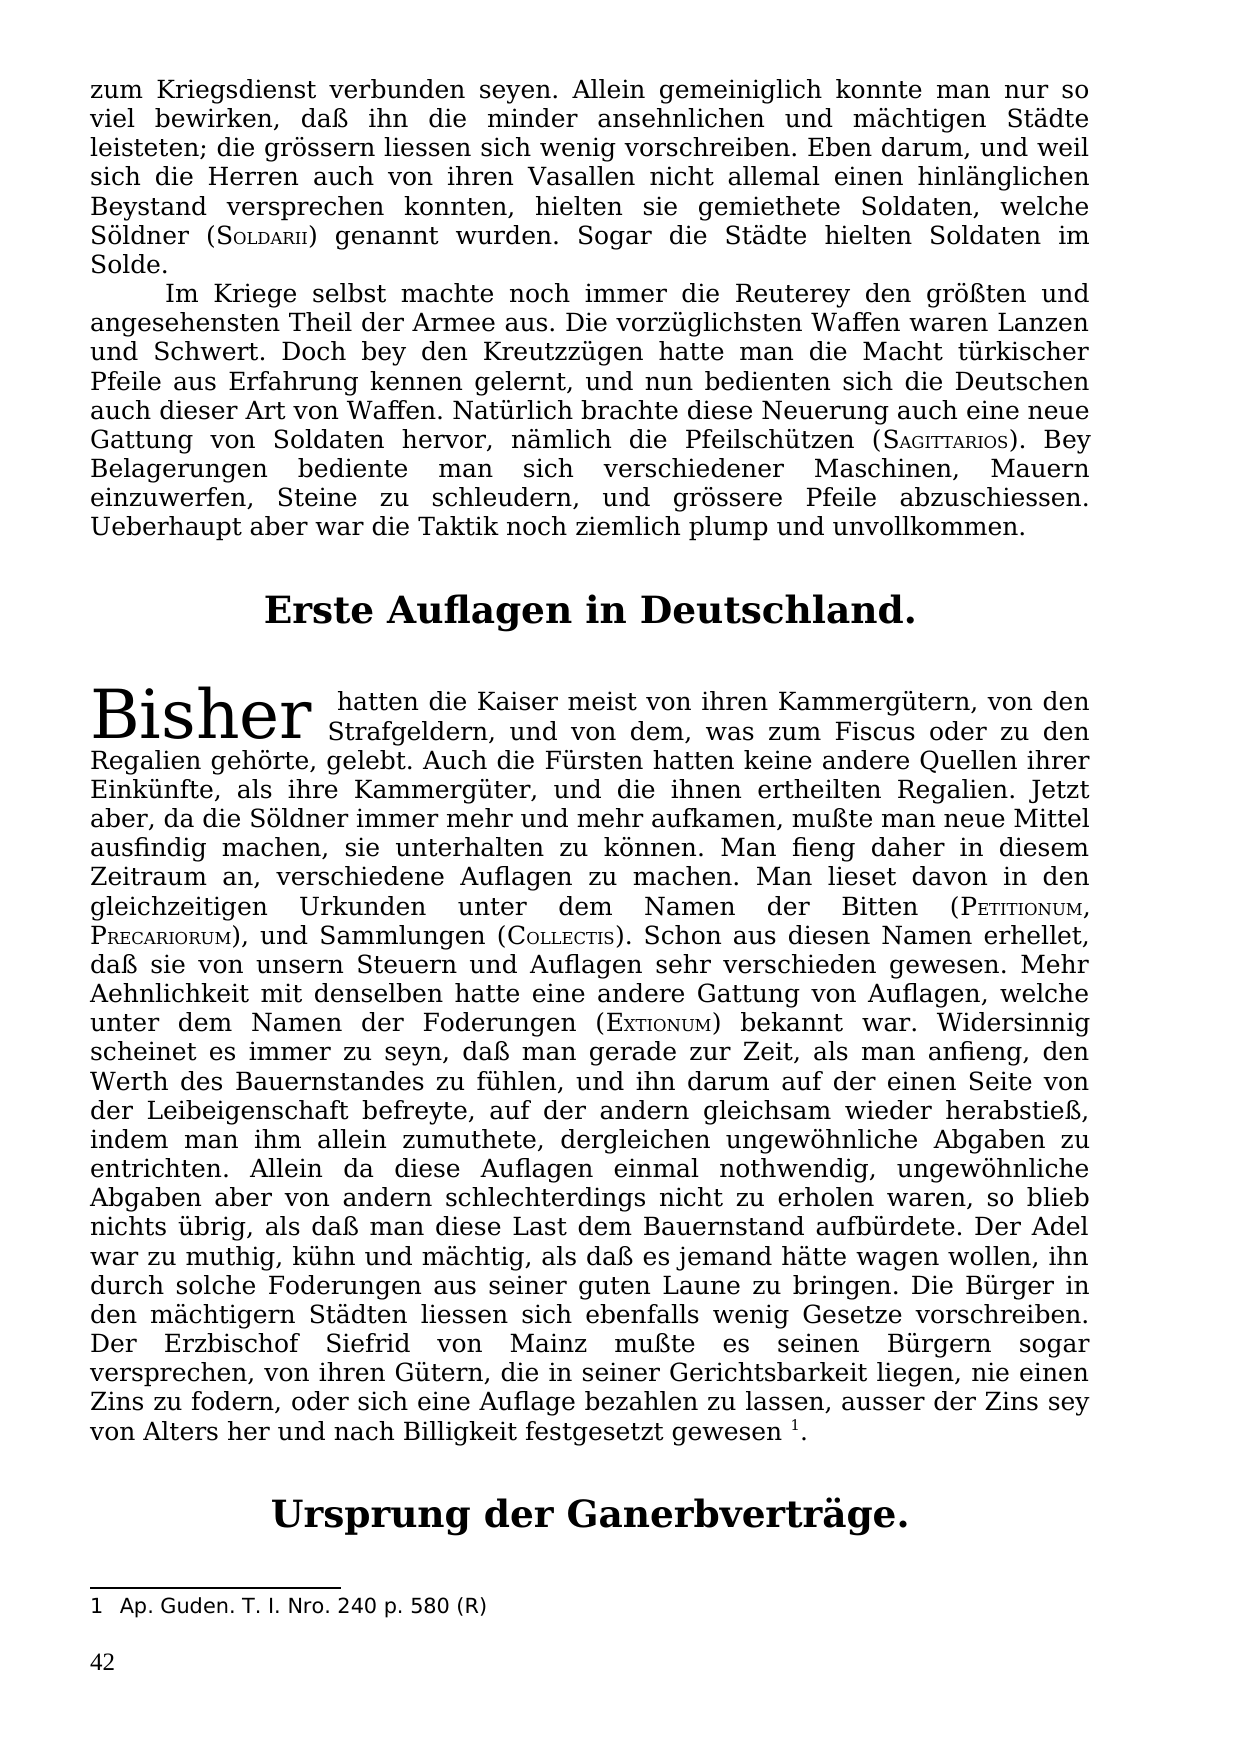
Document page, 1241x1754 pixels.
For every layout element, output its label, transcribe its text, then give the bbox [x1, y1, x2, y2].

text Bisher hatten die Kaiser meist von ihren Kammergütern, von den Strafgeldern, und von dem, was zum Fiscus oder zu den Regalien gehörte, gelebt. Auch die Fürsten hatten keine andere Quellen ihrer Einkünfte, als ihre Kammergüter, und die ihnen ertheilten Regalien. Jetzt aber, da die Söldner immer mehr und mehr aufkamen, mußte man neue Mittel ausfindig machen, sie unterhalten zu können. Man fieng daher in diesem Zeitraum an, verschiedene Auflagen zu machen. Man lieset davon in den gleichzeitigen Urkunden unter dem Namen der Bitten (Petitionum, Precariorum), und Sammlungen (Collectis). Schon aus diesen Namen erhellet, daß sie von unsern Steuern und Auflagen sehr verschieden gewesen. Mehr Aehnlichkeit mit denselben hatte eine andere Gattung von Auflagen, welche unter dem Namen der Foderungen (Extionum) bekannt war. Widersinnig scheinet es immer zu seyn, daß man gerade zur Zeit, als man anfieng, den Werth des Bauernstandes zu fühlen, und ihn darum auf der einen Seite von der Leibeigenschaft befreyte, auf der andern gleichsam wieder herabstieß, indem man ihm allein zumuthete, dergleichen ungewöhnliche Abgaben zu entrichten. Allein da diese Auflagen einmal nothwendig, ungewöhnliche Abgaben aber von andern schlechterdings nicht zu erholen waren, so blieb nichts übrig, als daß man diese Last dem Bauernstand aufbürdete. Der Adel war zu muthig, kühn und mächtig, als daß es jemand hätte wagen wollen, ihn durch solche Foderungen aus seiner guten Laune zu bringen. Die Bürger in den mächtigern Städten liessen sich ebenfalls wenig Gesetze vorschreiben. Der Erzbischof Siefrid von Mainz mußte es seinen Bürgern sogar versprechen, von ihren Gütern, die in seiner Gerichtsbarkeit liegen, nie einen Zins zu fodern, oder sich eine Auflage bezahlen zu lassen, ausser der Zins sey von Alters her und nach Billigkeit festgesetzt gewesen . [90, 687, 1091, 1446]
text Erste Auflagen in Deutschland. [90, 571, 1091, 632]
text Im Kriege selbst machte noch immer die Reuterey den größten und angesehensten Theil der Armee aus. Die vorzüglichsten Waffen waren Lanzen und Schwert. Doch bey den Kreutzzügen hatte man die Macht türkischer Pfeile aus Erfahrung kennen gelernt, und nun bedienten sich die Deutschen auch dieser Art von Waffen. Natürlich brachte diese Neuerung auch eine neue Gattung von Soldaten hervor, nämlich die Pfeilschützen (Sagittarios). Bey Belagerungen bediente man sich verschiedener Maschinen, Mauern einzuwerfen, Steine zu schleudern, und grössere Pfeile abzuschiessen. Ueberhaupt aber war die Taktik noch ziemlich plump und unvollkommen. [90, 279, 1091, 542]
text Ursprung der Ganerbverträge. [90, 1475, 1091, 1536]
text Ap. Guden. T. I. Nro. 240 p. 580 (R) [90, 1594, 1091, 1618]
text zum Kriegsdienst verbunden seyen. Allein gemeiniglich konnte man nur so viel bewirken, daß ihn die minder ansehnlichen und mächtigen Städte leisteten; die grössern liessen sich wenig vorschreiben. Eben darum, und weil sich die Herren auch von ihren Vasallen nicht allemal einen hinlänglichen Beystand versprechen konnten, hielten sie gemiethete Soldaten, welche Söldner (Soldarii) genannt wurden. Sogar die Städte hielten Soldaten im Solde. [90, 75, 1091, 279]
